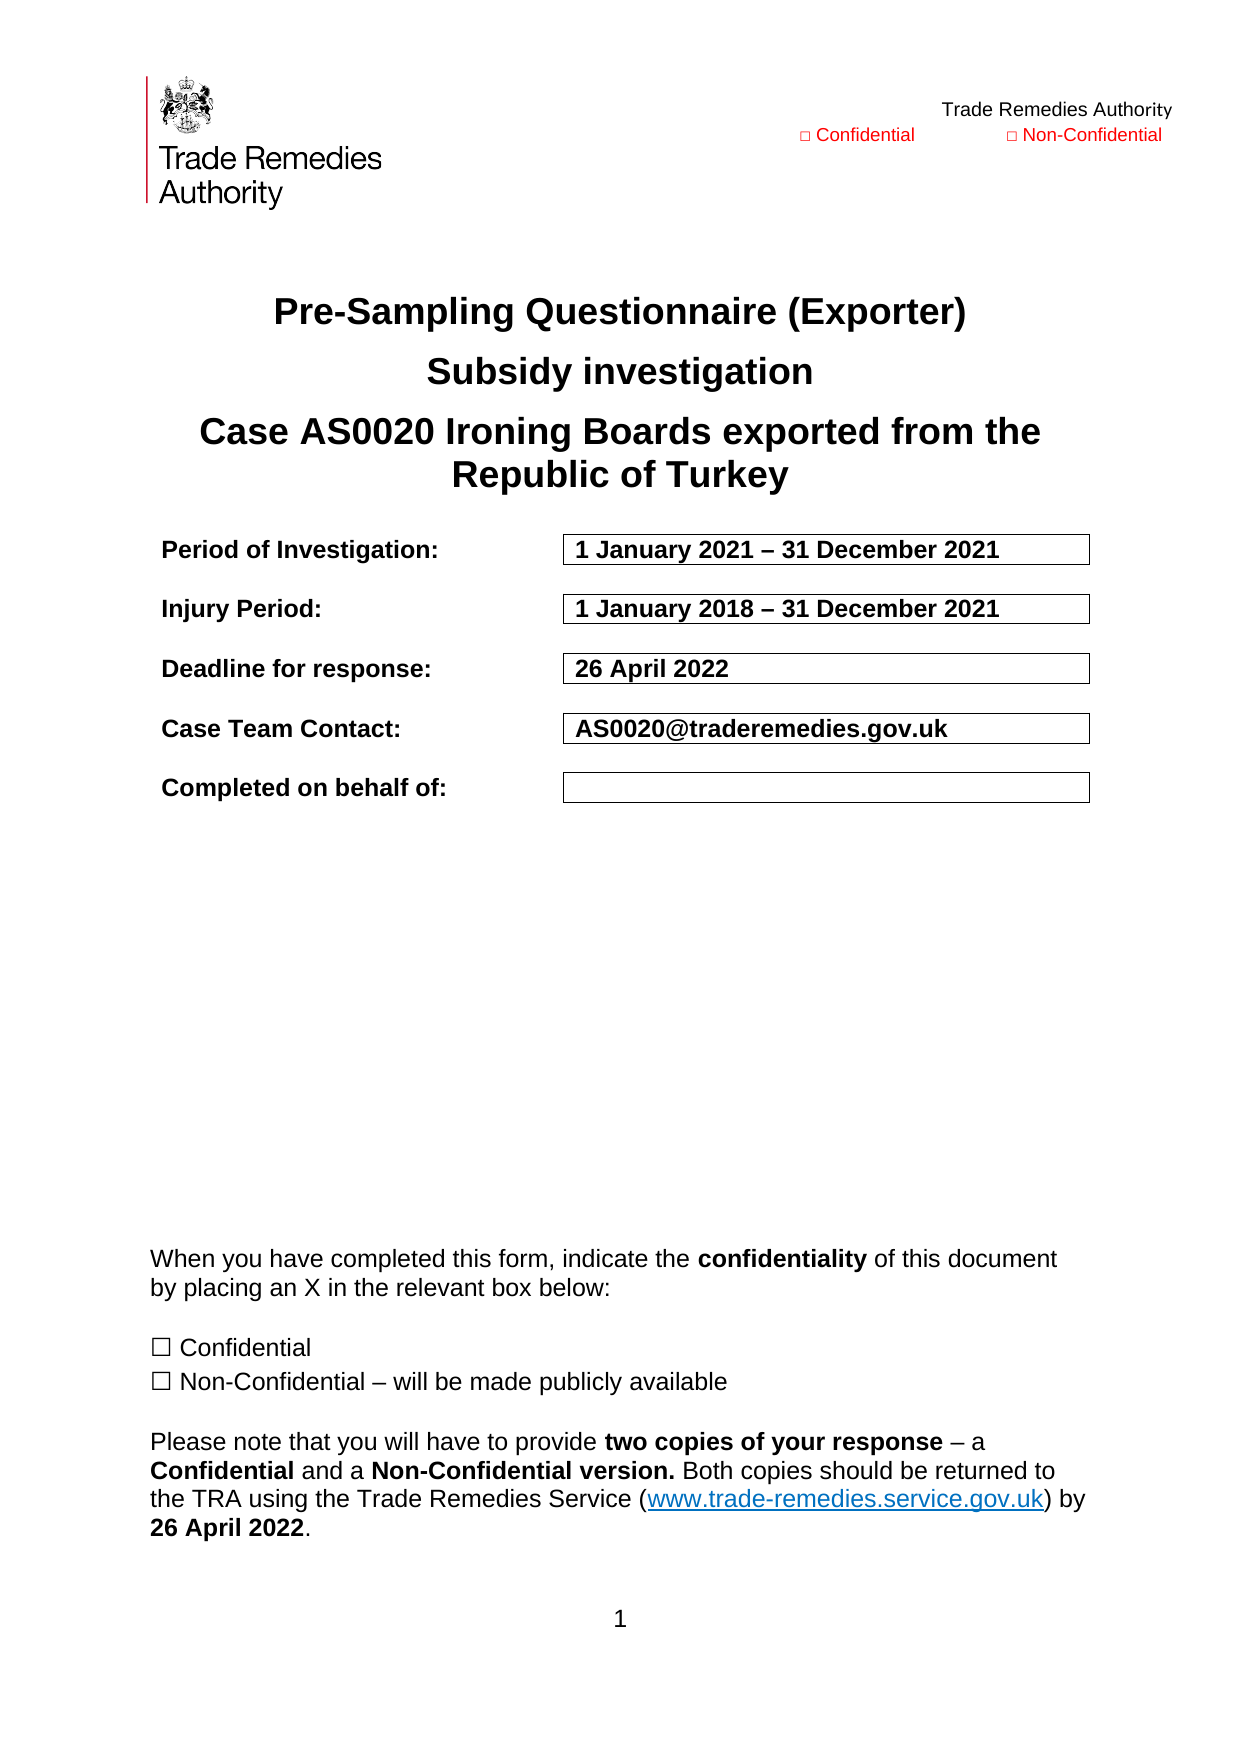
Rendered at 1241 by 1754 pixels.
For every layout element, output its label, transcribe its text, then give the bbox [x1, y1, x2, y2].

table_header 1 January 2021 – 31 December 2021 [564, 535, 1089, 564]
table_cell AS0020@traderemedies.gov.uk [564, 714, 1089, 742]
table_cell [150, 683, 563, 713]
table_cell [150, 743, 563, 772]
table_cell [564, 565, 1089, 593]
table_cell [564, 803, 1089, 841]
text When you have completed this form, indicate the confidentiality of this document by placing an X in the relevant box below: [150, 1244, 1090, 1301]
table_cell [564, 684, 1089, 713]
text Please note that you will have to provide two copies of your response – a Confidential and a Non-Confidential version. Both copies should be returned to the TRA using the Trade Remedies Service (www.trade-remedies.service.gov.uk) by 26 April 2022. [150, 1427, 1090, 1542]
text Subsidy investigation [150, 349, 1090, 392]
table_cell 26 April 2022 [564, 654, 1089, 683]
table_cell Injury Period: [150, 594, 563, 623]
table_cell [564, 744, 1089, 772]
table_cell Deadline for response: [150, 653, 563, 683]
table_cell Completed on behalf of: [150, 772, 563, 802]
table_cell [150, 564, 563, 593]
text Case AS0020 Ironing Boards exported from the Republic of Turkey [150, 409, 1090, 495]
table_cell [564, 624, 1089, 653]
text Pre-Sampling Questionnaire (Exporter) [150, 289, 1090, 333]
table_cell [564, 773, 1089, 802]
text ☐ Non-Confidential – will be made publicly available [150, 1364, 1090, 1398]
table_cell 1 January 2018 – 31 December 2021 [564, 595, 1089, 623]
text ☐ Confidential [150, 1330, 1090, 1364]
table_cell Case Team Contact: [150, 713, 563, 742]
table_cell [150, 623, 563, 653]
table_header Period of Investigation: [150, 534, 563, 564]
table_cell [150, 802, 563, 841]
